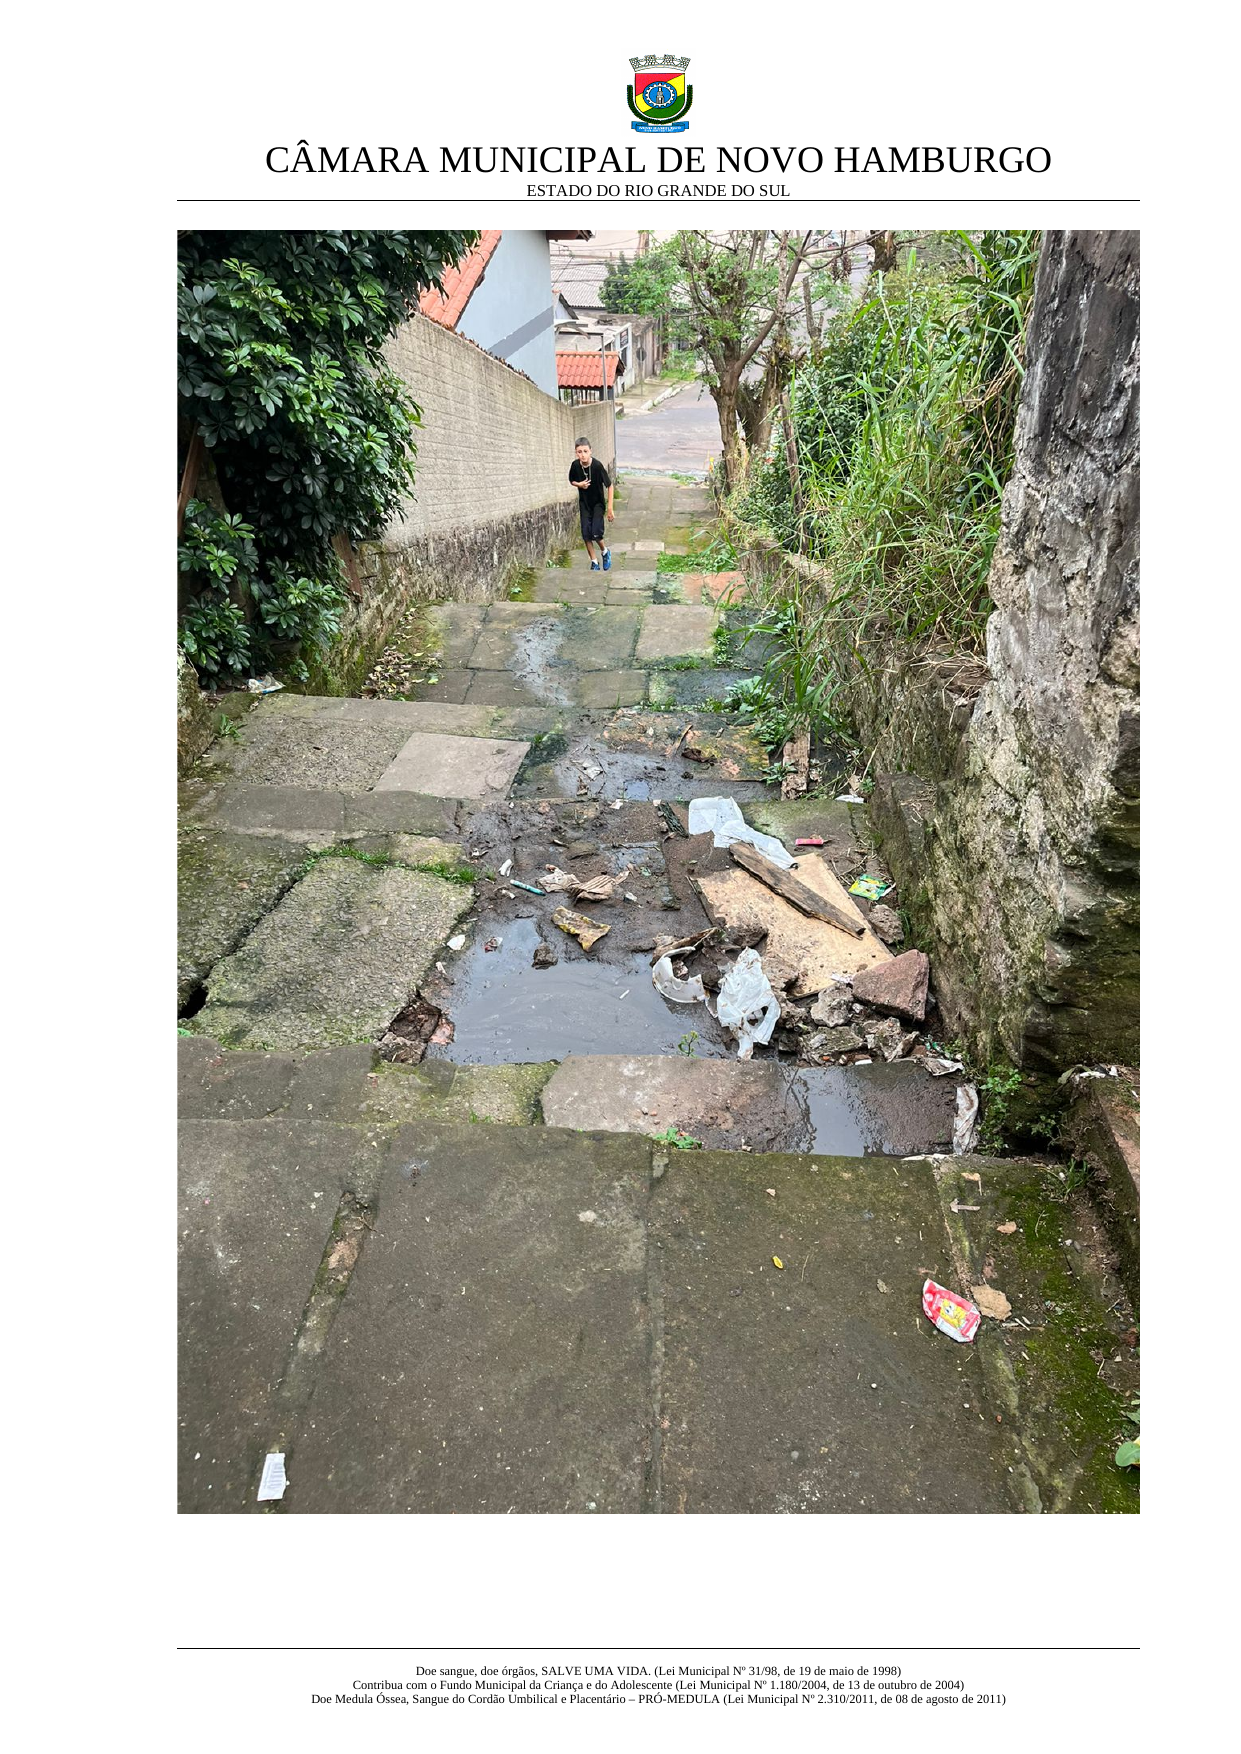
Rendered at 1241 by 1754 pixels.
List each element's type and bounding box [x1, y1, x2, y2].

picture [621, 48, 696, 137]
picture [177, 230, 1140, 1514]
